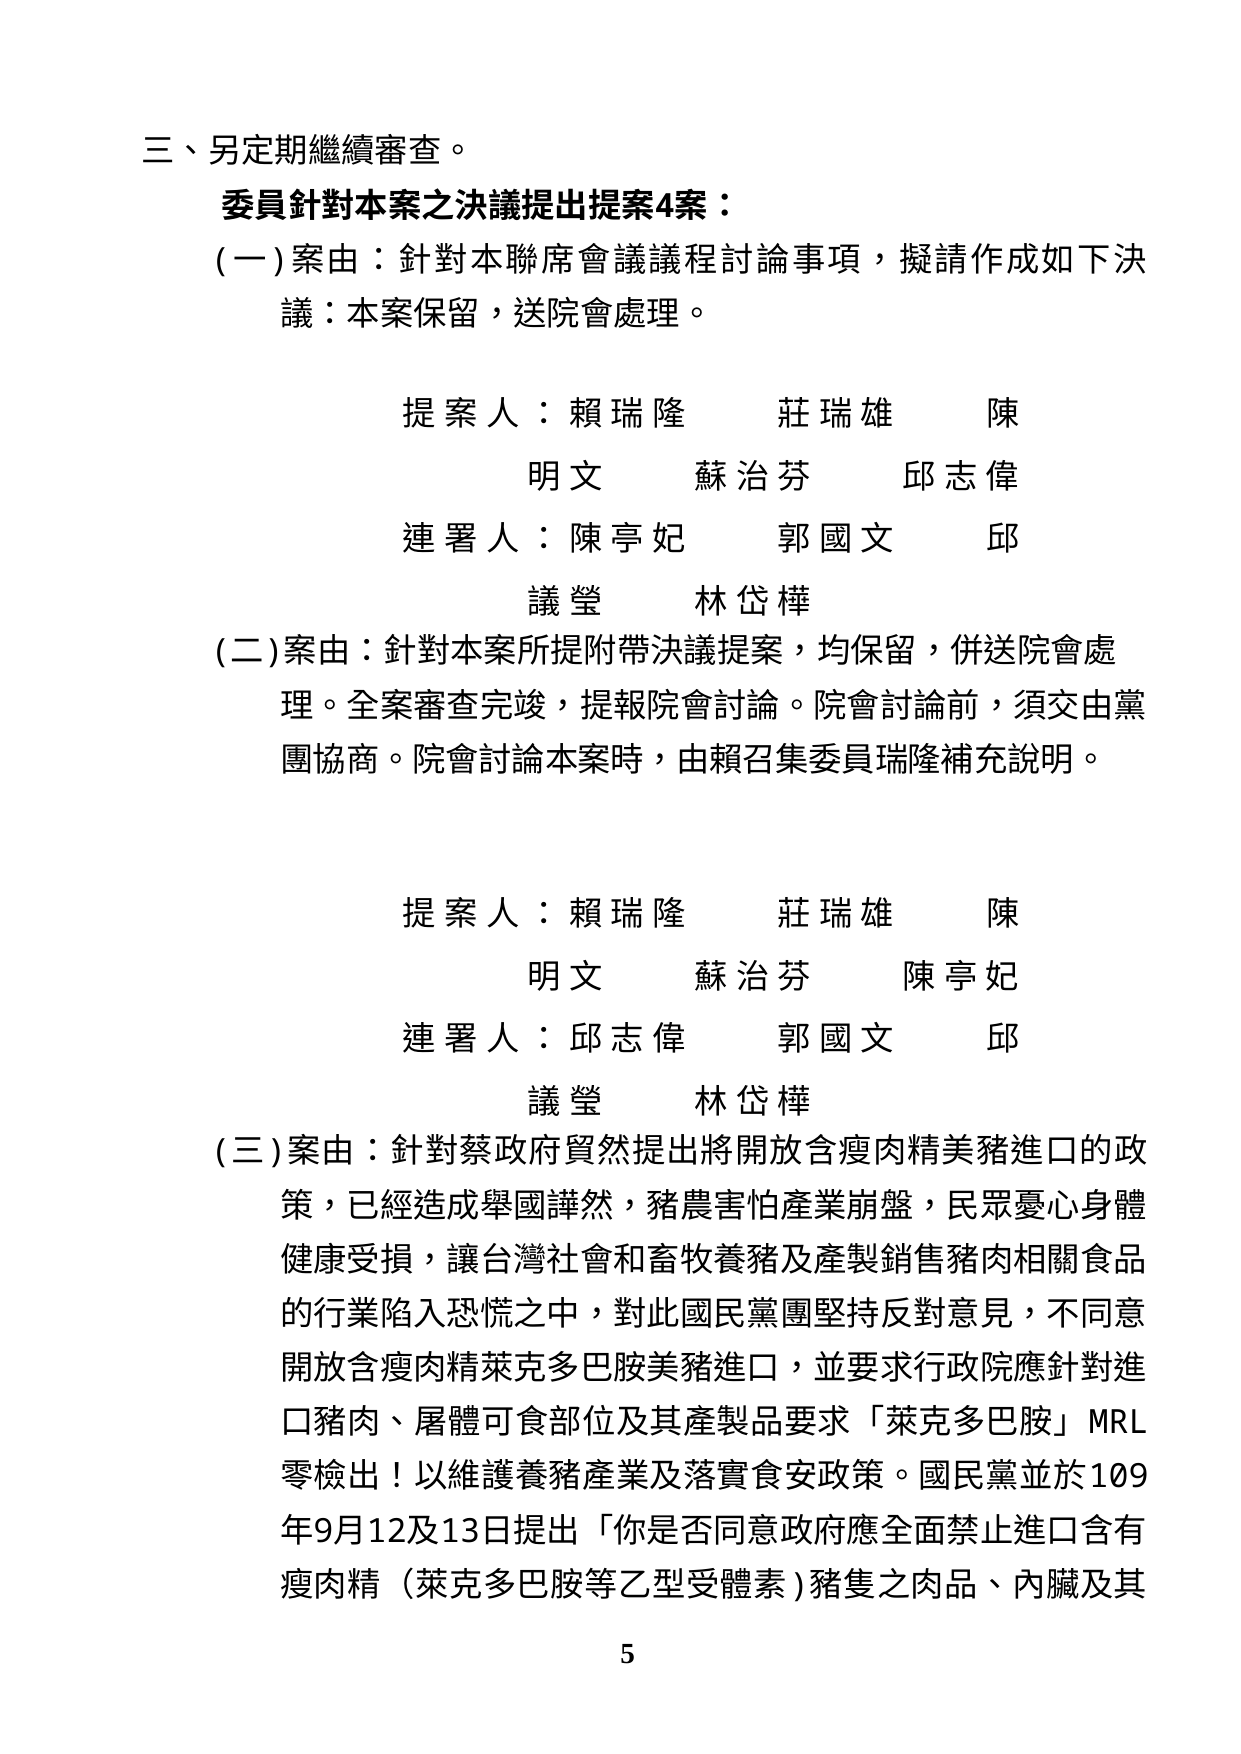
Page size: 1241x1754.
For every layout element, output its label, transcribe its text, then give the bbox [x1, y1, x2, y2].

text (二)案由：針對本案所提附帶決議提案，均保留，併送院會處理。全案審查完竣，提報院會討論。院會討論前，須交由黨團協商。院會討論本案時，由賴召集委員瑞隆補充說明。 [210, 619, 1148, 782]
text 三、另定期繼續審查。 [141, 119, 1148, 174]
text 提案人：賴瑞隆 莊瑞雄 陳明文 蘇治芬 邱志偉 [383, 369, 1044, 494]
text 連署人：邱志偉 郭國文 邱議瑩 林岱樺 [383, 994, 1044, 1119]
text 連署人：陳亭妃 郭國文 邱議瑩 林岱樺 [383, 494, 1044, 619]
text 委員針對本案之決議提出提案4案： [141, 174, 1148, 228]
text (一)案由：針對本聯席會議議程討論事項，擬請作成如下決議：本案保留，送院會處理。 [210, 228, 1148, 336]
text 提案人：賴瑞隆 莊瑞雄 陳明文 蘇治芬 陳亭妃 [383, 869, 1044, 994]
text (三)案由：針對蔡政府貿然提出將開放含瘦肉精美豬進口的政策，已經造成舉國譁然，豬農害怕產業崩盤，民眾憂心身體健康受損，讓台灣社會和畜牧養豬及產製銷售豬肉相關食品的行業陷入恐慌之中，對此國民黨團堅持反對意見，不同意開放含瘦肉精萊克多巴胺美豬進口，並要求行政院應針對進口豬肉、屠體可食部位及其產製品要求「萊克多巴胺」MRL零檢出！以維護養豬產業及落實食安政策。國民黨並於109年9月12及13日提出「你是否同意政府應全面禁止進口含有瘦肉精（萊克多巴胺等乙型受體素)豬隻之肉品、內臟及其 [210, 1119, 1148, 1607]
